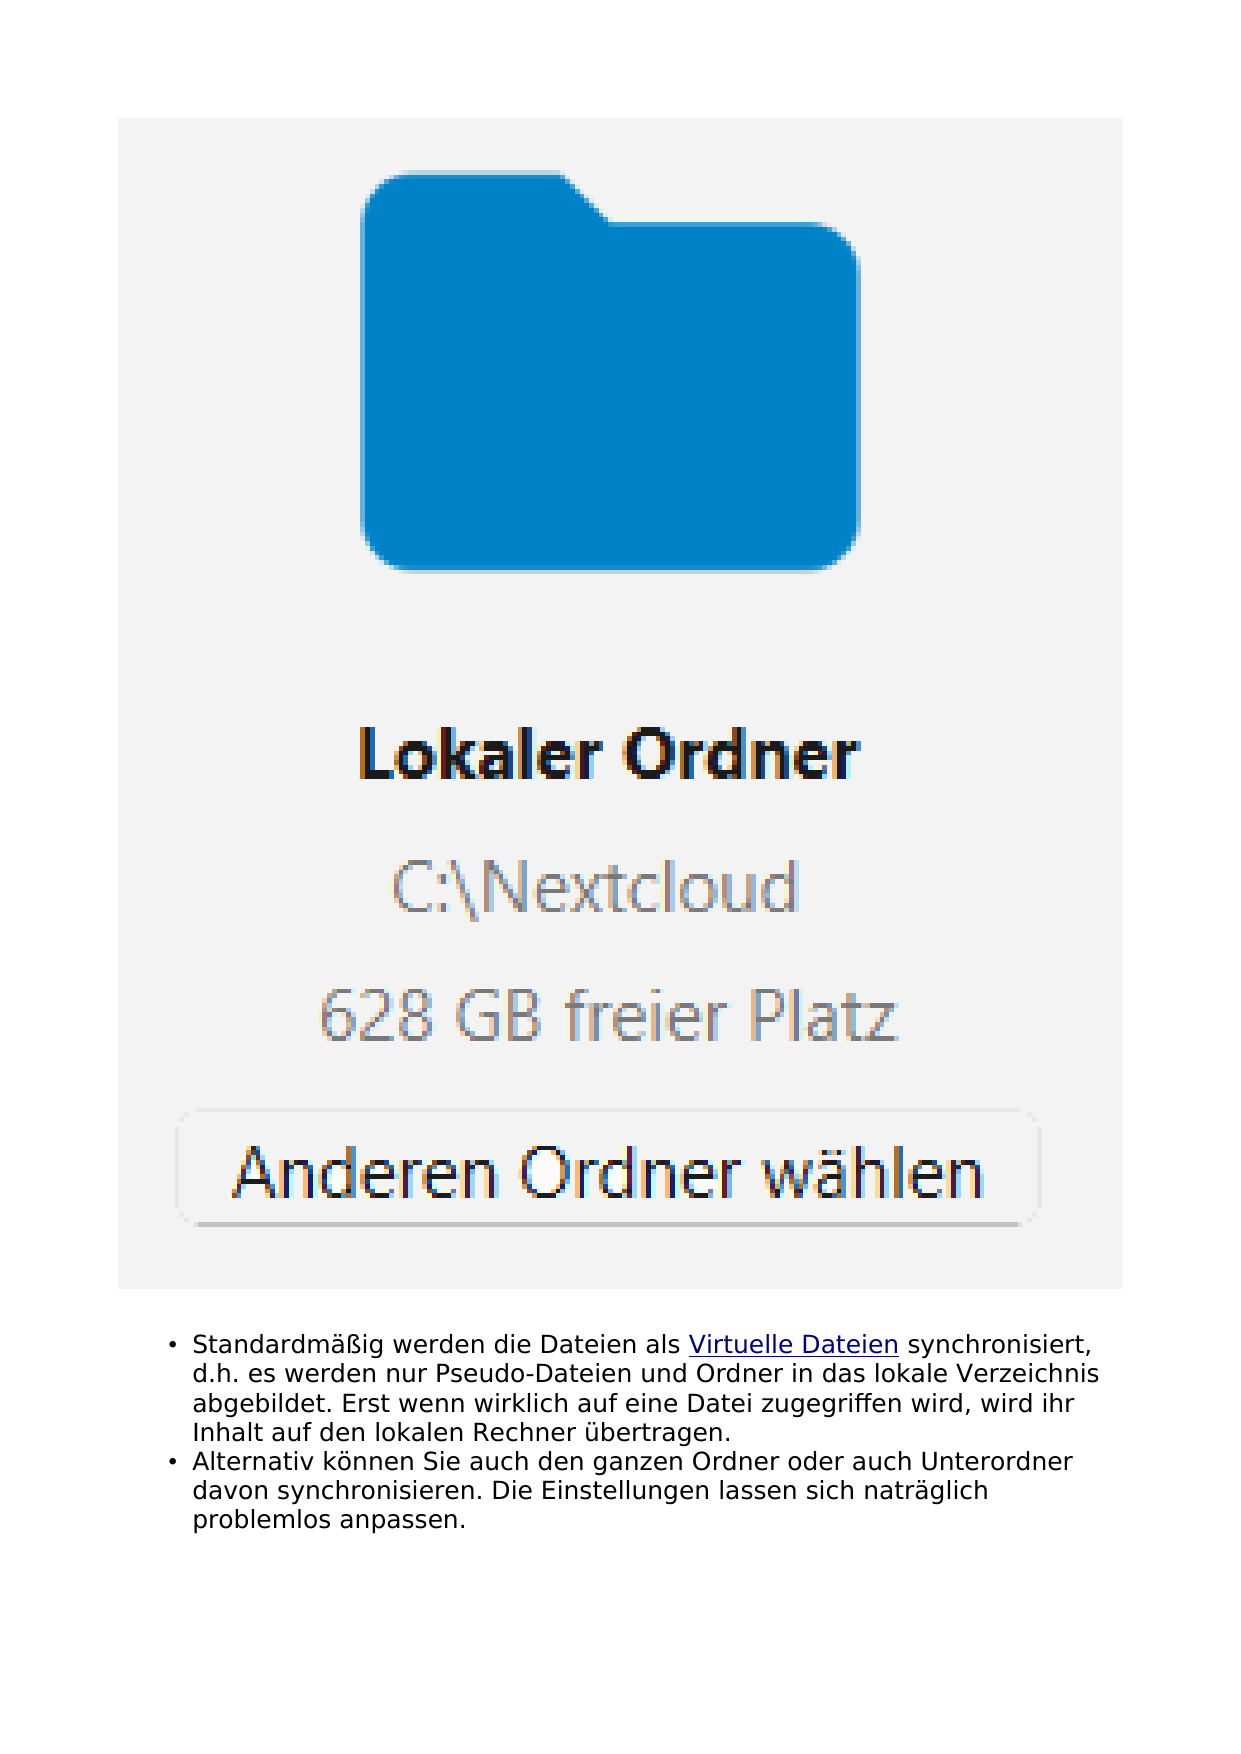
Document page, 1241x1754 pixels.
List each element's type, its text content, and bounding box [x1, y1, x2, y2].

list Alternativ können Sie auch den ganzen Ordner oder auch Unterordner davon synchronisieren. Die Einstellungen lassen sich naträglich problemlos anpassen. [177, 1447, 1122, 1534]
picture [118, 118, 1123, 1289]
list Standardmäßig werden die Dateien als Virtuelle Dateien synchronisiert, d.h. es werden nur Pseudo-Dateien und Ordner in das lokale Verzeichnis abgebildet. Erst wenn wirklich auf eine Datei zugegriffen wird, wird ihr Inhalt auf den lokalen Rechner übertragen. [177, 1330, 1122, 1447]
